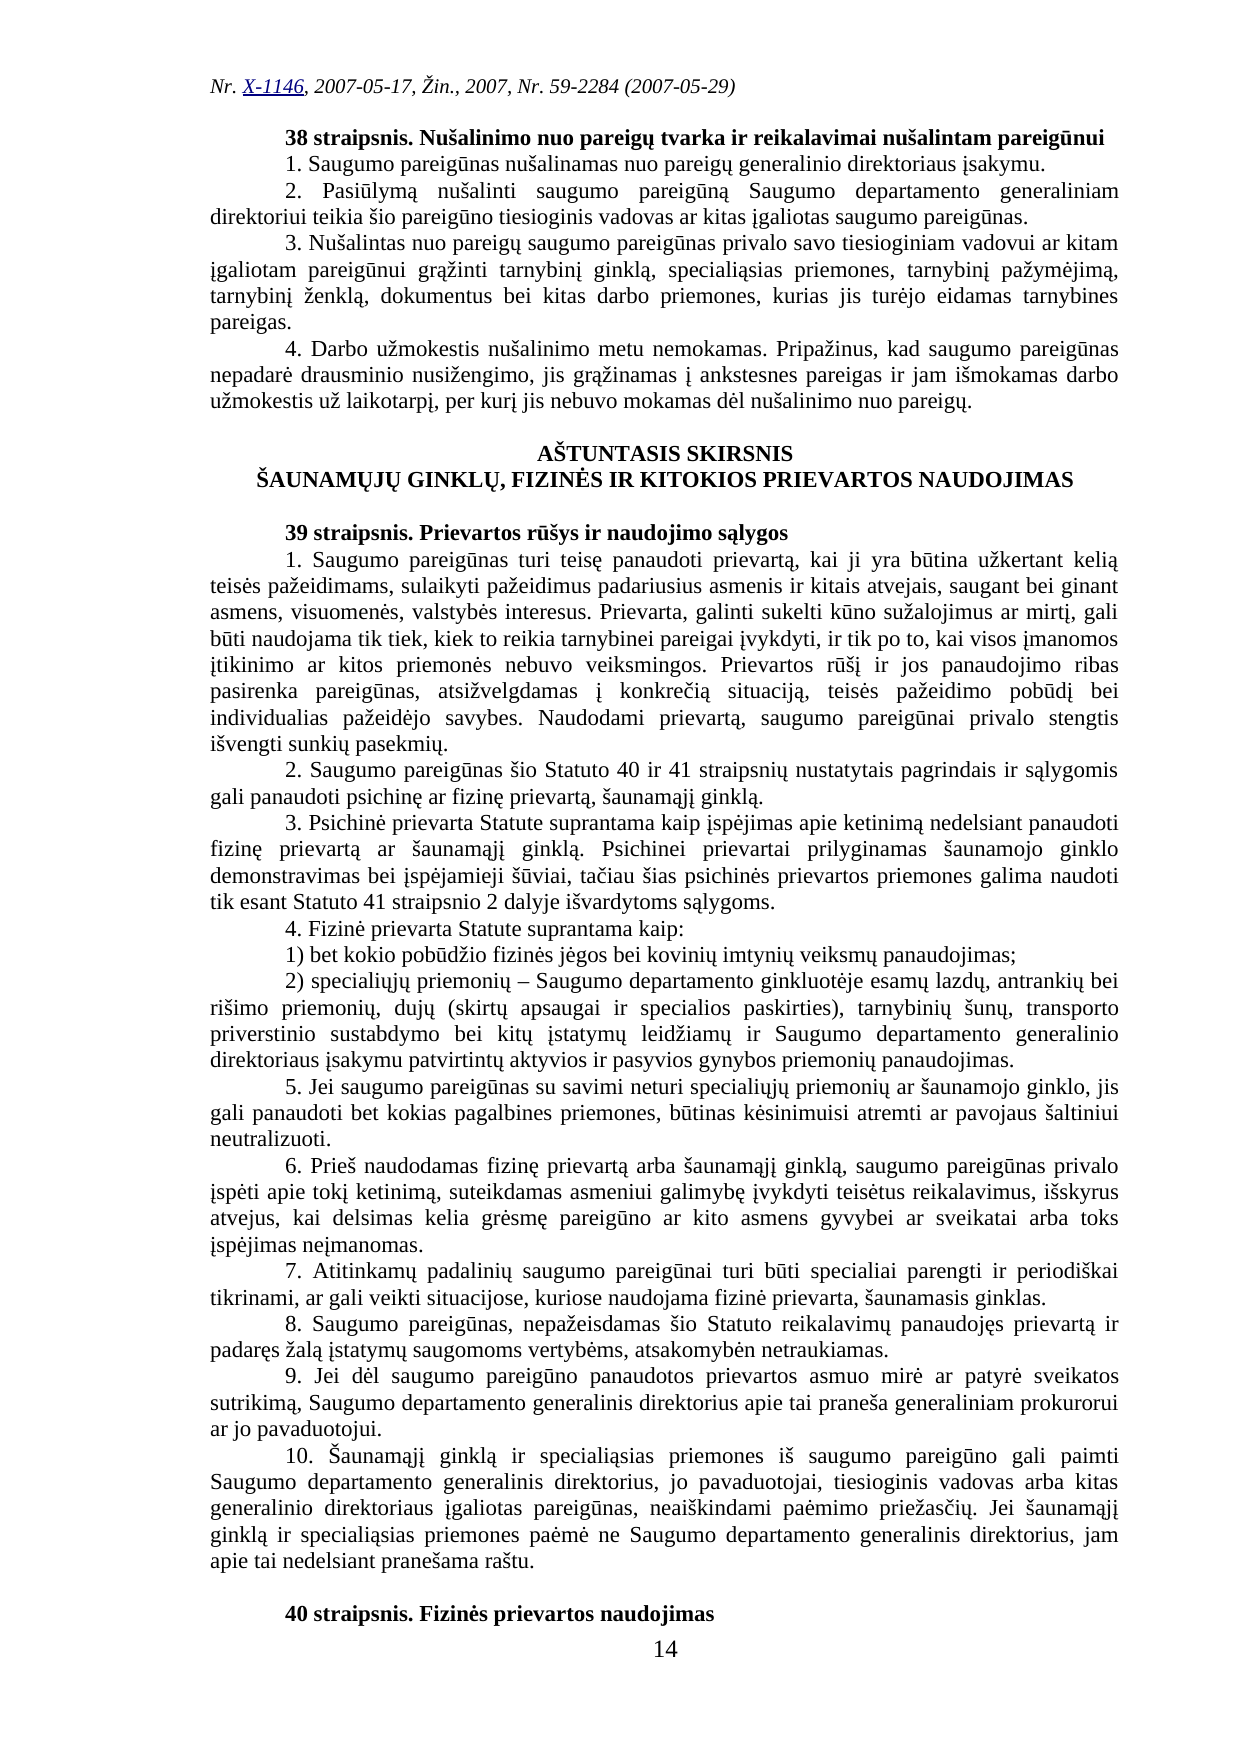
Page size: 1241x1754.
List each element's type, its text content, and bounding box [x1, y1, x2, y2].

text 2. Saugumo pareigūnas šio Statuto 40 ir 41 straipsnių nustatytais pagrindais ir sąlygomis gali panaudoti psichinę ar fizinę prievartą, šaunamąjį ginklą. [210, 756, 1120, 809]
text 5. Jei saugumo pareigūnas su savimi neturi specialiųjų priemonių ar šaunamojo ginklo, jis gali panaudoti bet kokias pagalbines priemones, būtinas kėsinimuisi atremti ar pavojaus šaltiniui neutralizuoti. [210, 1073, 1120, 1152]
text 3. Nušalintas nuo pareigų saugumo pareigūnas privalo savo tiesioginiam vadovui ar kitam įgaliotam pareigūnui grąžinti tarnybinį ginklą, specialiąsias priemones, tarnybinį pažymėjimą, tarnybinį ženklą, dokumentus bei kitas darbo priemones, kurias jis turėjo eidamas tarnybines pareigas. [210, 229, 1120, 335]
text 10. Šaunamąjį ginklą ir specialiąsias priemones iš saugumo pareigūno gali paimti Saugumo departamento generalinis direktorius, jo pavaduotojai, tiesioginis vadovas arba kitas generalinio direktoriaus įgaliotas pareigūnas, neaiškindami paėmimo priežasčių. Jei šaunamąjį ginklą ir specialiąsias priemones paėmė ne Saugumo departamento generalinis direktorius, jam apie tai nedelsiant pranešama raštu. [210, 1442, 1120, 1573]
text 39 straipsnis. Prievartos rūšys ir naudojimo sąlygos [210, 519, 1120, 546]
text 2. Pasiūlymą nušalinti saugumo pareigūną Saugumo departamento generaliniam direktoriui teikia šio pareigūno tiesioginis vadovas ar kitas įgaliotas saugumo pareigūnas. [210, 177, 1120, 229]
text 7. Atitinkamų padalinių saugumo pareigūnai turi būti specialiai parengti ir periodiškai tikrinami, ar gali veikti situacijose, kuriose naudojama fizinė prievarta, šaunamasis ginklas. [210, 1257, 1120, 1310]
text 8. Saugumo pareigūnas, nepažeisdamas šio Statuto reikalavimų panaudojęs prievartą ir padaręs žalą įstatymų saugomoms vertybėms, atsakomybėn netraukiamas. [210, 1310, 1120, 1363]
text AŠTUNTASIS SKIRSNIS [210, 440, 1120, 467]
text 3. Psichinė prievarta Statute suprantama kaip įspėjimas apie ketinimą nedelsiant panaudoti fizinę prievartą ar šaunamąjį ginklą. Psichinei prievartai prilyginamas šaunamojo ginklo demonstravimas bei įspėjamieji šūviai, tačiau šias psichinės prievartos priemones galima naudoti tik esant Statuto 41 straipsnio 2 dalyje išvardytoms sąlygoms. [210, 809, 1120, 914]
text 9. Jei dėl saugumo pareigūno panaudotos prievartos asmuo mirė ar patyrė sveikatos sutrikimą, Saugumo departamento generalinis direktorius apie tai praneša generaliniam prokurorui ar jo pavaduotojui. [210, 1363, 1120, 1442]
text 38 straipsnis. Nušalinimo nuo pareigų tvarka ir reikalavimai nušalintam pareigūnui [285, 124, 1120, 150]
text 1. Saugumo pareigūnas turi teisę panaudoti prievartą, kai ji yra būtina užkertant kelią teisės pažeidimams, sulaikyti pažeidimus padariusius asmenis ir kitais atvejais, saugant bei ginant asmens, visuomenės, valstybės interesus. Prievarta, galinti sukelti kūno sužalojimus ar mirtį, gali būti naudojama tik tiek, kiek to reikia tarnybinei pareigai įvykdyti, ir tik po to, kai visos įmanomos įtikinimo ar kitos priemonės nebuvo veiksmingos. Prievartos rūšį ir jos panaudojimo ribas pasirenka pareigūnas, atsižvelgdamas į konkrečią situaciją, teisės pažeidimo pobūdį bei individualias pažeidėjo savybes. Naudodami prievartą, saugumo pareigūnai privalo stengtis išvengti sunkių pasekmių. [210, 546, 1120, 756]
text 1) bet kokio pobūdžio fizinės jėgos bei kovinių imtynių veiksmų panaudojimas; [210, 941, 1120, 967]
text 4. Darbo užmokestis nušalinimo metu nemokamas. Pripažinus, kad saugumo pareigūnas nepadarė drausminio nusižengimo, jis grąžinamas į ankstesnes pareigas ir jam išmokamas darbo užmokestis už laikotarpį, per kurį jis nebuvo mokamas dėl nušalinimo nuo pareigų. [210, 335, 1120, 414]
text 40 straipsnis. Fizinės prievartos naudojimas [210, 1600, 1120, 1626]
text 2) specialiųjų priemonių – Saugumo departamento ginkluotėje esamų lazdų, antrankių bei rišimo priemonių, dujų (skirtų apsaugai ir specialios paskirties), tarnybinių šunų, transporto priverstinio sustabdymo bei kitų įstatymų leidžiamų ir Saugumo departamento generalinio direktoriaus įsakymu patvirtintų aktyvios ir pasyvios gynybos priemonių panaudojimas. [210, 967, 1120, 1073]
text ŠAUNAMŲJŲ GINKLŲ, FIZINĖS IR KITOKIOS PRIEVARTOS NAUDOJIMAS [210, 467, 1120, 493]
text 4. Fizinė prievarta Statute suprantama kaip: [210, 914, 1120, 941]
text 6. Prieš naudodamas fizinę prievartą arba šaunamąjį ginklą, saugumo pareigūnas privalo įspėti apie tokį ketinimą, suteikdamas asmeniui galimybę įvykdyti teisėtus reikalavimus, išskyrus atvejus, kai delsimas kelia grėsmę pareigūno ar kito asmens gyvybei ar sveikatai arba toks įspėjimas neįmanomas. [210, 1152, 1120, 1257]
text Nr. X-1146, 2007-05-17, Žin., 2007, Nr. 59-2284 (2007-05-29) [210, 73, 1120, 98]
text 1. Saugumo pareigūnas nušalinamas nuo pareigų generalinio direktoriaus įsakymu. [210, 150, 1120, 177]
